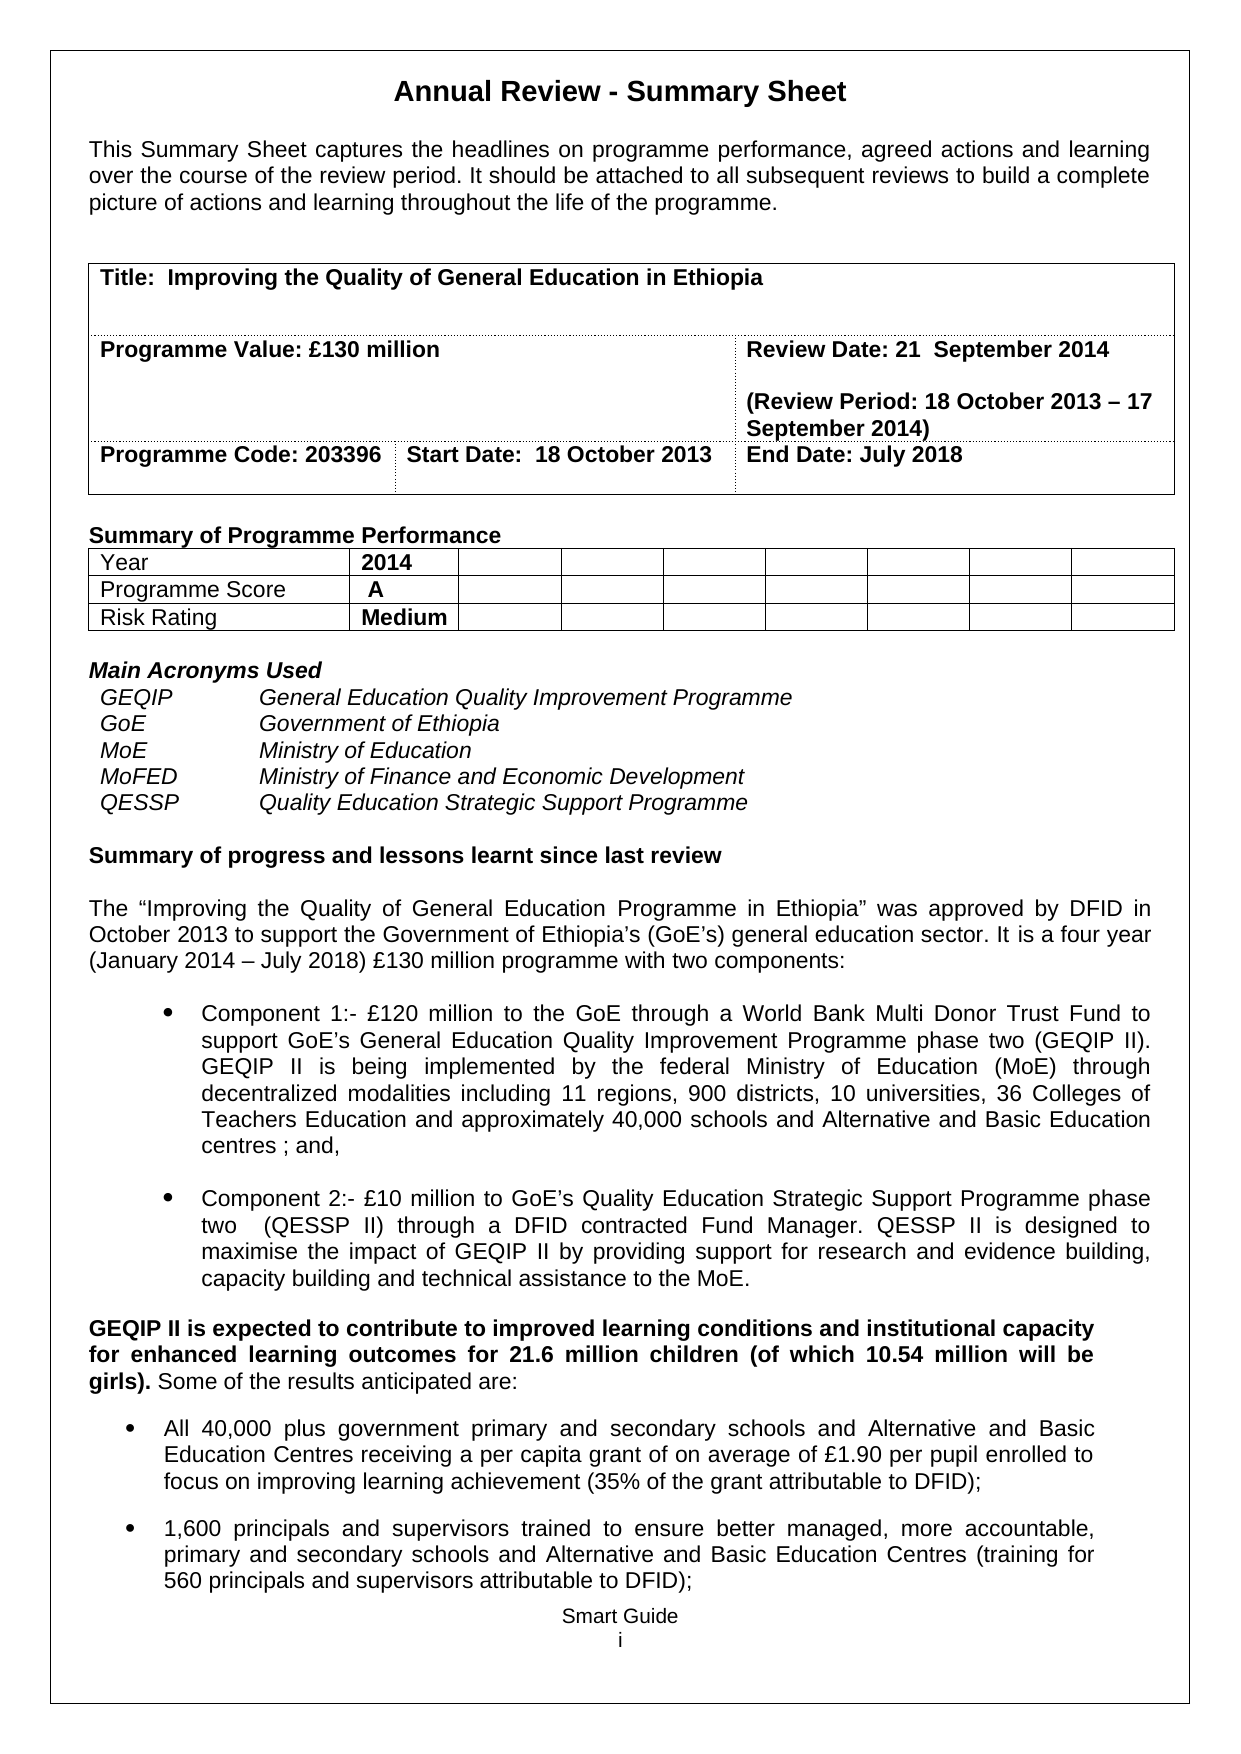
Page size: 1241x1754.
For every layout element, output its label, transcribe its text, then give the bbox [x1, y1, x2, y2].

table_cell [562, 576, 663, 603]
list All 40,000 plus government primary and secondary schools and Alternative and Basic Education Centres receiving a per capita grant of on average of £1.90 per pupil enrolled to focus on improving learning achievement (35% of the grant attributable to DFID); [126, 1415, 1095, 1494]
table_cell Medium [350, 604, 458, 630]
table_header [1072, 549, 1174, 575]
table_cell Ministry of Finance and Economic Development [248, 763, 809, 789]
text Main Acronyms Used [89, 657, 1152, 684]
table_cell GoE [89, 710, 248, 737]
table_cell End Date: July 2018 [735, 441, 1174, 494]
table_cell Government of Ethiopia [248, 710, 809, 737]
list 1,600 principals and supervisors trained to ensure better managed, more accountable, primary and secondary schools and Alternative and Basic Education Centres (training for 560 principals and supervisors attributable to DFID); [126, 1515, 1095, 1594]
text Summary of Programme Performance [89, 522, 1152, 548]
table_cell [664, 604, 765, 630]
table_cell Programme Value: £130 million [89, 335, 735, 441]
text This Summary Sheet captures the headlines on programme performance, agreed actions and learning over the course of the review period. It should be attached to all subsequent reviews to build a complete picture of actions and learning throughout the life of the programme. [89, 136, 1152, 215]
table_header [970, 549, 1071, 575]
table_cell Programme Code: 203396 [89, 441, 395, 494]
table_cell MoE [89, 737, 248, 763]
table_cell [459, 604, 561, 630]
table_cell Programme Score [89, 576, 349, 603]
table_cell Ministry of Education [248, 737, 809, 763]
table_cell A [350, 576, 458, 603]
table_header Title: Improving the Quality of General Education in Ethiopia [89, 264, 1174, 335]
table_cell [970, 576, 1071, 603]
text GEQIP II is expected to contribute to improved learning conditions and institutional capacity for enhanced learning outcomes for 21.6 million children (of which 10.54 million will be girls). Some of the results anticipated are: [89, 1315, 1095, 1394]
text Summary of progress and lessons learnt since last review [89, 842, 1152, 868]
table_cell [562, 604, 663, 630]
table_header Year [89, 549, 349, 575]
table_header [664, 549, 765, 575]
table_header General Education Quality Improvement Programme [248, 684, 809, 710]
table_cell [1072, 576, 1174, 603]
text The “Improving the Quality of General Education Programme in Ethiopia” was approved by DFID in October 2013 to support the Government of Ethiopia’s (GoE’s) general education sector. It is a four year (January 2014 – July 2018) £130 million programme with two components: [89, 895, 1152, 974]
table_cell [1072, 604, 1174, 630]
text Annual Review - Summary Sheet [89, 74, 1152, 107]
table_header GEQIP [89, 684, 248, 710]
list Component 2:- £10 million to GoE’s Quality Education Strategic Support Programme phase two (QESSP II) through a DFID contracted Fund Manager. QESSP II is designed to maximise the impact of GEQIP II by providing support for research and evidence building, capacity building and technical assistance to the MoE. [164, 1185, 1152, 1291]
table_header [562, 549, 663, 575]
table_cell [664, 576, 765, 603]
table_cell [970, 604, 1071, 630]
table_cell Risk Rating [89, 604, 349, 630]
list Component 1:- £120 million to the GoE through a World Bank Multi Donor Trust Fund to support GoE’s General Education Quality Improvement Programme phase two (GEQIP II). GEQIP II is being implemented by the federal Ministry of Education (MoE) through decentralized modalities including 11 regions, 900 districts, 10 universities, 36 Colleges of Teachers Education and approximately 40,000 schools and Alternative and Basic Education centres ; and, [164, 1000, 1152, 1159]
table_header [766, 549, 867, 575]
table_cell MoFED [89, 763, 248, 789]
table_cell QESSP [89, 789, 248, 816]
table_cell Quality Education Strategic Support Programme [248, 789, 809, 816]
table_cell Start Date: 18 October 2013 [395, 441, 735, 494]
table_header 2014 [350, 549, 458, 575]
table_cell [868, 604, 969, 630]
table_header [868, 549, 969, 575]
table_cell [766, 576, 867, 603]
table_cell Review Date: 21 September 2014 (Review Period: 18 October 2013 – 17 September 2014) [735, 335, 1174, 441]
table_header [459, 549, 561, 575]
table_cell [868, 576, 969, 603]
table_cell [459, 576, 561, 603]
table_cell [766, 604, 867, 630]
